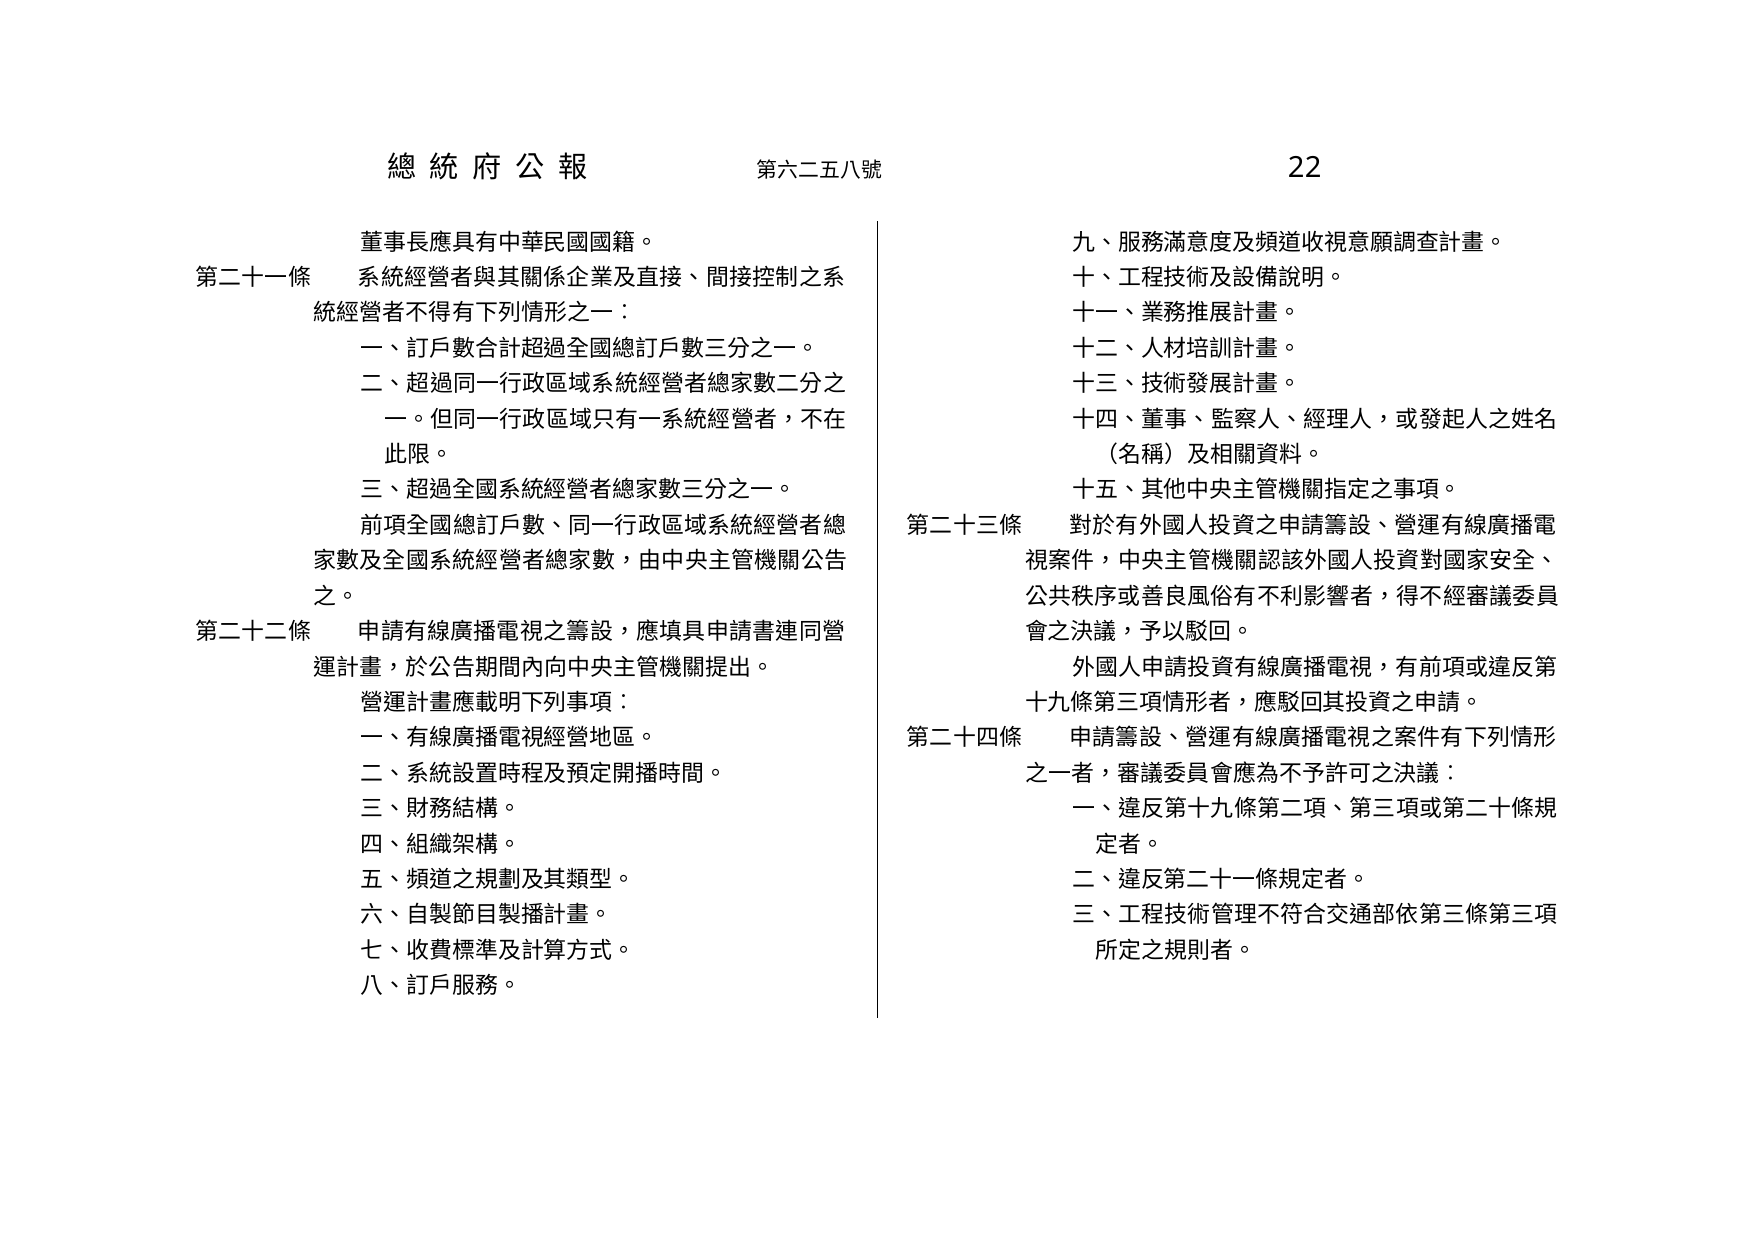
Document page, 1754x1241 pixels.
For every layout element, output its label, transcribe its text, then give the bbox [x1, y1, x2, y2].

text 外國人申請投資有線廣播電視，有前項或違反第十九條第三項情形者，應駁回其投資之申請。 [1025, 647, 1559, 717]
text 前項全國總訂戶數、同一行政區域系統經營者總家數及全國系統經營者總家數，由中央主管機關公告之。 [313, 505, 847, 611]
text 第二十一條 系統經營者與其關係企業及直接、間接控制之系統經營者不得有下列情形之一︰ [195, 257, 847, 328]
text 十一、業務推展計畫。 [1072, 292, 1559, 328]
text 三、工程技術管理不符合交通部依第三條第三項所定之規則者。 [1072, 894, 1559, 965]
text 十二、人材培訓計畫。 [1072, 328, 1559, 363]
text 一、違反第十九條第二項、第三項或第二十條規定者。 [1072, 788, 1559, 859]
text 十四、董事、監察人、經理人，或發起人之姓名（名稱）及相關資料。 [1072, 399, 1559, 469]
text 第二十四條 申請籌設、營運有線廣播電視之案件有下列情形之一者，審議委員會應為不予許可之決議︰ [907, 717, 1559, 788]
text 營運計畫應載明下列事項︰ [313, 682, 847, 717]
text 一、有線廣播電視經營地區。 [360, 717, 847, 753]
text 三、財務結構。 [360, 788, 847, 824]
text 三、超過全國系統經營者總家數三分之一。 [360, 469, 847, 505]
text 六、自製節目製播計畫。 [360, 894, 847, 930]
text 二、違反第二十一條規定者。 [1072, 859, 1559, 894]
text 八、訂戶服務。 [360, 965, 847, 1001]
text 二、系統設置時程及預定開播時間。 [360, 753, 847, 788]
text 十、工程技術及設備說明。 [1072, 257, 1559, 292]
text 七、收費標準及計算方式。 [360, 930, 847, 965]
text 十三、技術發展計畫。 [1072, 363, 1559, 399]
text 第二十二條 申請有線廣播電視之籌設，應填具申請書連同營運計畫，於公告期間內向中央主管機關提出。 [195, 611, 847, 682]
text 一、訂戶數合計超過全國總訂戶數三分之一。 [360, 328, 847, 363]
text 第二十三條 對於有外國人投資之申請籌設、營運有線廣播電視案件，中央主管機關認該外國人投資對國家安全、公共秩序或善良風俗有不利影響者，得不經審議委員會之決議，予以駁回。 [907, 505, 1559, 647]
text 五、頻道之規劃及其類型。 [360, 859, 847, 894]
text 十五、其他中央主管機關指定之事項。 [1072, 469, 1559, 505]
text 董事長應具有中華民國國籍。 [313, 222, 847, 257]
text 二、超過同一行政區域系統經營者總家數二分之一。但同一行政區域只有一系統經營者，不在此限。 [360, 363, 847, 469]
text 九、服務滿意度及頻道收視意願調查計畫。 [1072, 222, 1559, 257]
text 四、組織架構。 [360, 824, 847, 859]
